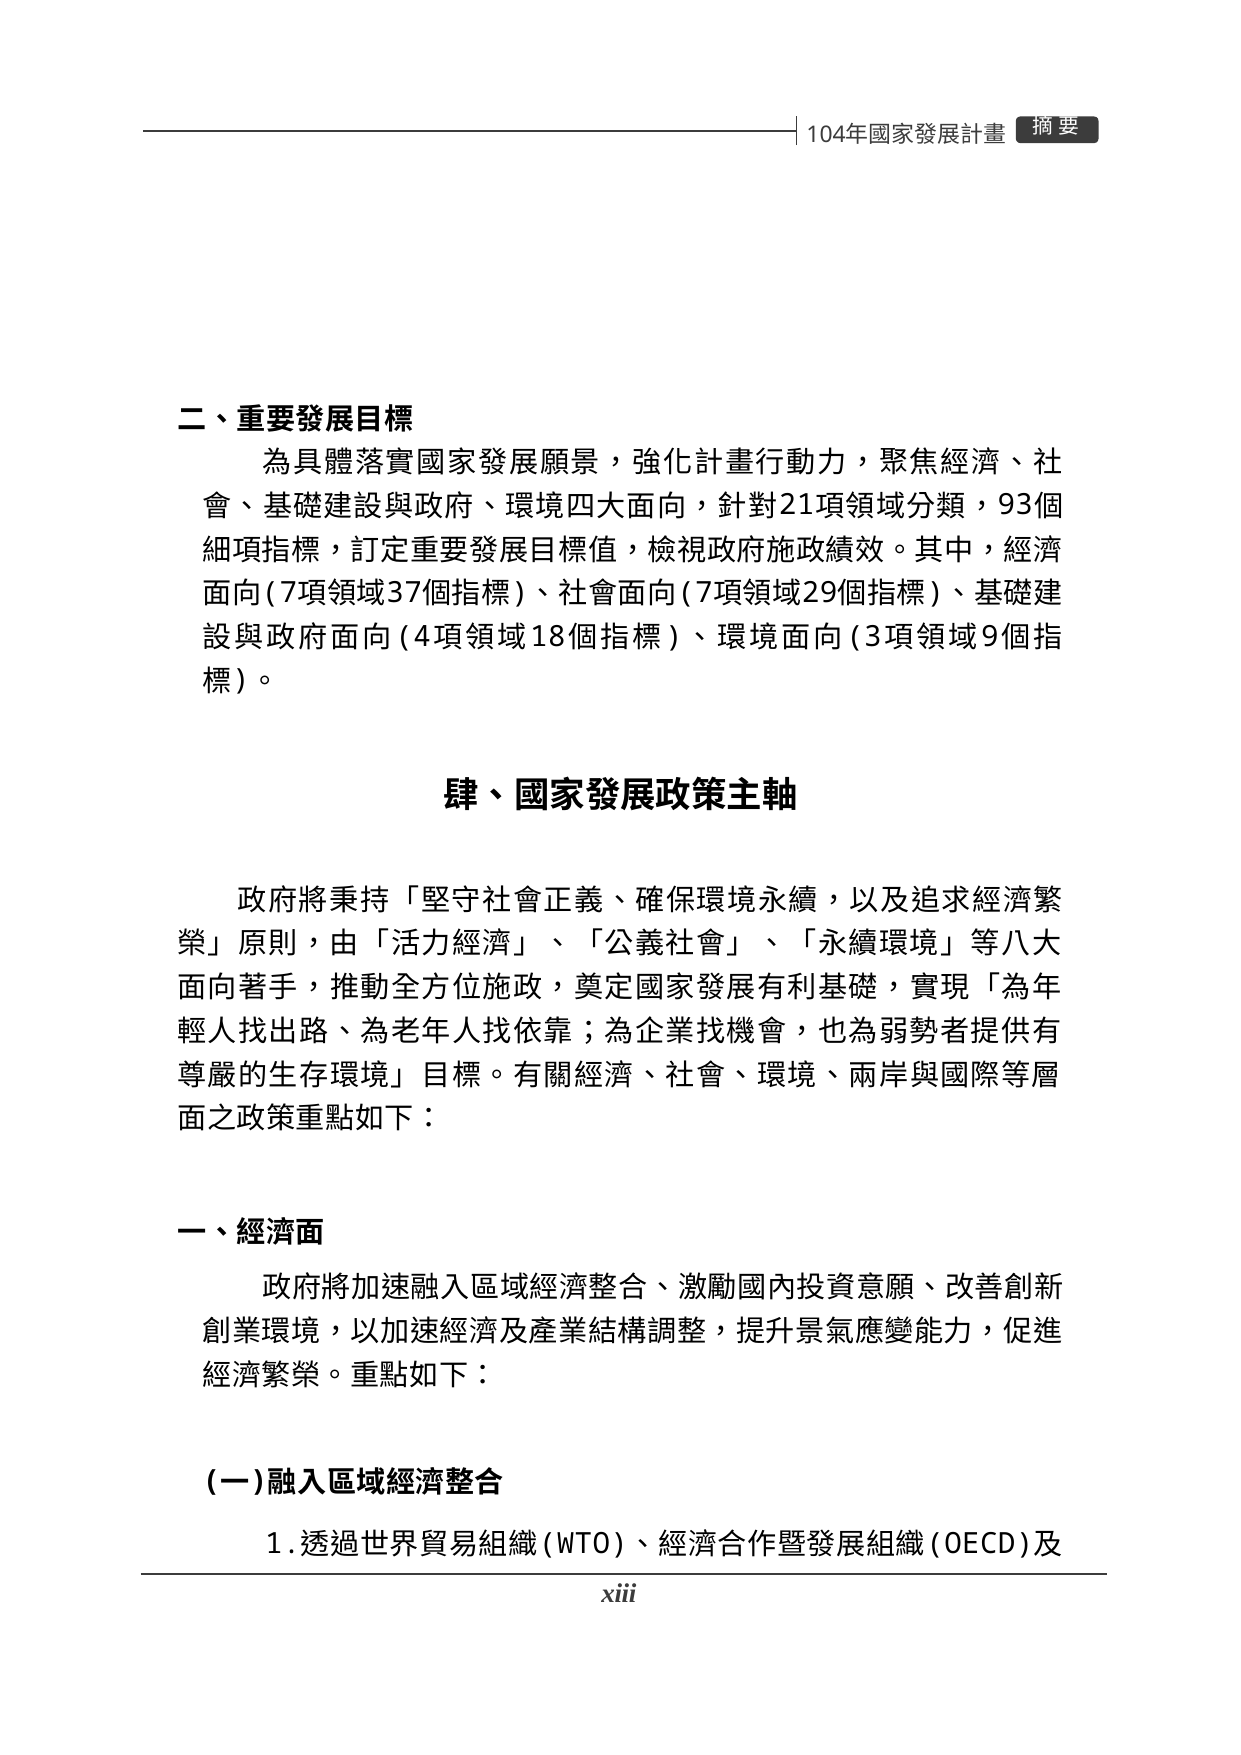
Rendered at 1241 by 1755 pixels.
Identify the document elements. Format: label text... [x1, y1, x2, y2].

text 政府將秉持「堅守社會正義、確保環境永續，以及追求經濟繁榮」原則，由「活力經濟」、「公義社會」、「永續環境」等八大面向著手，推動全方位施政，奠定國家發展有利基礎，實現「為年輕人找出路、為老年人找依靠；為企業找機會，也為弱勢者提供有尊嚴的生存環境」目標。有關經濟、社會、環境、兩岸與國際等層面之政策重點如下： [177, 875, 1063, 1138]
text (一)融入區域經濟整合 [202, 1438, 1063, 1500]
text 二、重要發展目標 [177, 375, 1063, 438]
text 肆、國家發展政策主軸 [177, 750, 1063, 813]
text 一、經濟面 [177, 1188, 1063, 1250]
text 1.透過世界貿易組織(WTO)、經濟合作暨發展組織(OECD)及 [265, 1500, 1063, 1563]
text 政府將加速融入區域經濟整合、激勵國內投資意願、改善創新創業環境，以加速經濟及產業結構調整，提升景氣應變能力，促進經濟繁榮。重點如下： [202, 1263, 1063, 1394]
text 為具體落實國家發展願景，強化計畫行動力，聚焦經濟、社會、基礎建設與政府、環境四大面向，針對21項領域分類，93個細項指標，訂定重要發展目標值，檢視政府施政績效。其中，經濟面向(7項領域37個指標)、社會面向(7項領域29個指標)、基礎建設與政府面向(4項領域18個指標)、環境面向(3項領域9個指標)。 [202, 438, 1063, 700]
